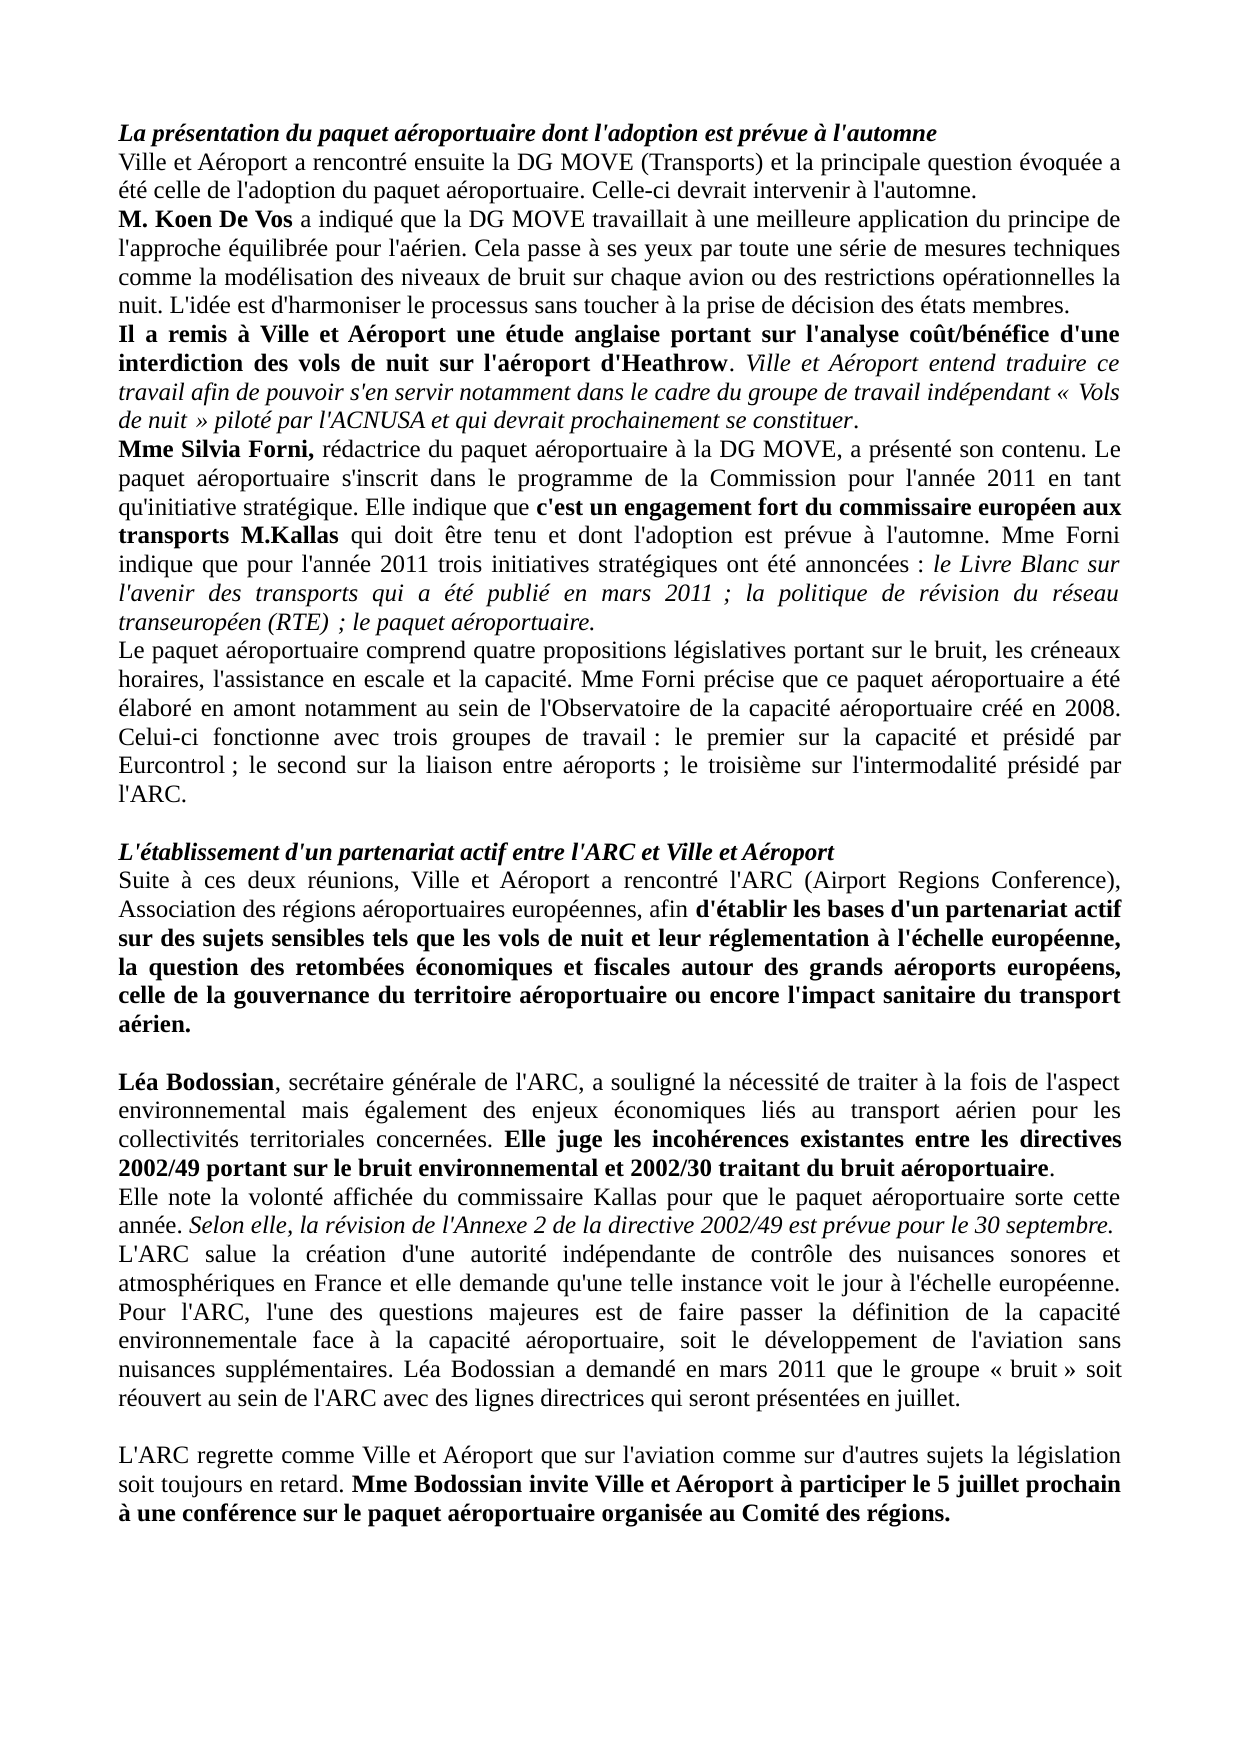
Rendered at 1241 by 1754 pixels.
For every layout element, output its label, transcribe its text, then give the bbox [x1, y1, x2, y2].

text L'établissement d'un partenariat actif entre l'ARC et Ville et Aéroport [118, 837, 1122, 866]
text M. Koen De Vos a indiqué que la DG MOVE travaillait à une meilleure application du principe de l'approche équilibrée pour l'aérien. Cela passe à ses yeux par toute une série de mesures techniques comme la modélisation des niveaux de bruit sur chaque avion ou des restrictions opérationnelles la nuit. L'idée est d'harmoniser le processus sans toucher à la prise de décision des états membres. [118, 204, 1122, 319]
text Mme Silvia Forni, rédactrice du paquet aéroportuaire à la DG MOVE, a présenté son contenu. Le paquet aéroportuaire s'inscrit dans le programme de la Commission pour l'année 2011 en tant qu'initiative stratégique. Elle indique que c'est un engagement fort du commissaire européen aux transports M.Kallas qui doit être tenu et dont l'adoption est prévue à l'automne. Mme Forni indique que pour l'année 2011 trois initiatives stratégiques ont été annoncées : le Livre Blanc sur l'avenir des transports qui a été publié en mars 2011 ; la politique de révision du réseau transeuropéen (RTE) ; le paquet aéroportuaire. [118, 434, 1122, 636]
text Ville et Aéroport a rencontré ensuite la DG MOVE (Transports) et la principale question évoquée a été celle de l'adoption du paquet aéroportuaire. Celle-ci devrait intervenir à l'automne. [118, 147, 1122, 204]
text Léa Bodossian, secrétaire générale de l'ARC, a souligné la nécessité de traiter à la fois de l'aspect environnemental mais également des enjeux économiques liés au transport aérien pour les collectivités territoriales concernées. Elle juge les incohérences existantes entre les directives 2002/49 portant sur le bruit environnemental et 2002/30 traitant du bruit aéroportuaire. [118, 1067, 1122, 1182]
text La présentation du paquet aéroportuaire dont l'adoption est prévue à l'automne [118, 118, 1122, 147]
text Il a remis à Ville et Aéroport une étude anglaise portant sur l'analyse coût/bénéfice d'une interdiction des vols de nuit sur l'aéroport d'Heathrow. Ville et Aéroport entend traduire ce travail afin de pouvoir s'en servir notamment dans le cadre du groupe de travail indépendant « Vols de nuit » piloté par l'ACNUSA et qui devrait prochainement se constituer. [118, 319, 1122, 434]
text L'ARC regrette comme Ville et Aéroport que sur l'aviation comme sur d'autres sujets la législation soit toujours en retard. Mme Bodossian invite Ville et Aéroport à participer le 5 juillet prochain à une conférence sur le paquet aéroportuaire organisée au Comité des régions. [118, 1441, 1122, 1527]
text Elle note la volonté affichée du commissaire Kallas pour que le paquet aéroportuaire sorte cette année. Selon elle, la révision de l'Annexe 2 de la directive 2002/49 est prévue pour le 30 septembre. [118, 1182, 1122, 1239]
text L'ARC salue la création d'une autorité indépendante de contrôle des nuisances sonores et atmosphériques en France et elle demande qu'une telle instance voit le jour à l'échelle européenne. Pour l'ARC, l'une des questions majeures est de faire passer la définition de la capacité environnementale face à la capacité aéroportuaire, soit le développement de l'aviation sans nuisances supplémentaires. Léa Bodossian a demandé en mars 2011 que le groupe « bruit » soit réouvert au sein de l'ARC avec des lignes directrices qui seront présentées en juillet. [118, 1239, 1122, 1412]
text Le paquet aéroportuaire comprend quatre propositions législatives portant sur le bruit, les créneaux horaires, l'assistance en escale et la capacité. Mme Forni précise que ce paquet aéroportuaire a été élaboré en amont notamment au sein de l'Observatoire de la capacité aéroportuaire créé en 2008. Celui-ci fonctionne avec trois groupes de travail : le premier sur la capacité et présidé par Eurcontrol ; le second sur la liaison entre aéroports ; le troisième sur l'intermodalité présidé par l'ARC. [118, 636, 1122, 808]
text Suite à ces deux réunions, Ville et Aéroport a rencontré l'ARC (Airport Regions Conference), Association des régions aéroportuaires européennes, afin d'établir les bases d'un partenariat actif sur des sujets sensibles tels que les vols de nuit et leur réglementation à l'échelle européenne, la question des retombées économiques et fiscales autour des grands aéroports européens, celle de la gouvernance du territoire aéroportuaire ou encore l'impact sanitaire du transport aérien. [118, 866, 1122, 1038]
